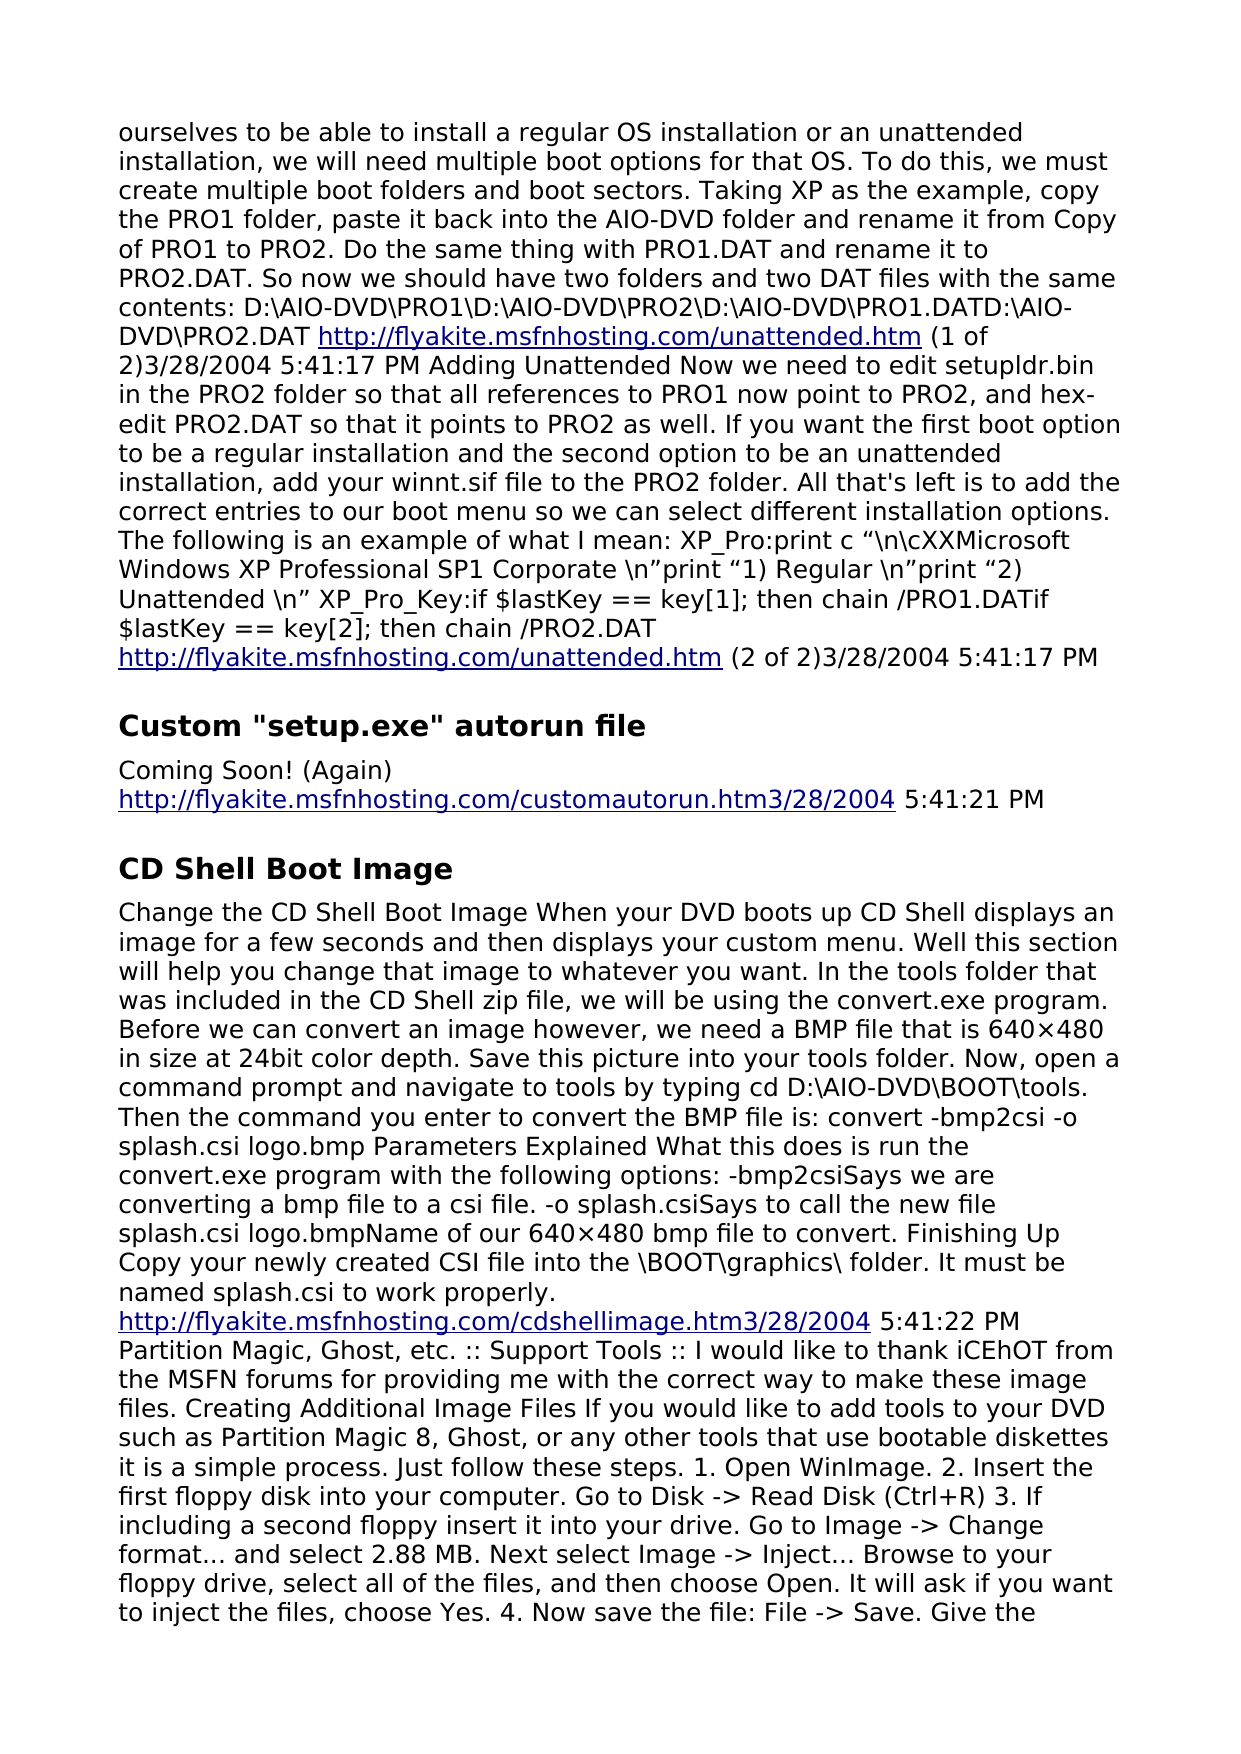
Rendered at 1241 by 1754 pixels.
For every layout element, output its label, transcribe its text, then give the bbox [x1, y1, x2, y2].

subtitle Custom "setup.exe" autorun file [118, 710, 1122, 744]
subtitle CD Shell Boot Image [118, 852, 1122, 886]
text Change the CD Shell Boot Image When your DVD boots up CD Shell displays an image for a few seconds and then displays your custom menu. Well this section will help you change that image to whatever you want. In the tools folder that was included in the CD Shell zip file, we will be using the convert.exe program. Before we can convert an image however, we need a BMP file that is 640×480 in size at 24bit color depth. Save this picture into your tools folder. Now, open a command prompt and navigate to tools by typing cd D:\AIO-DVD\BOOT\tools. Then the command you enter to convert the BMP file is: convert -bmp2csi -o splash.csi logo.bmp Parameters Explained What this does is run the convert.exe program with the following options: -bmp2csiSays we are converting a bmp file to a csi file. -o splash.csiSays to call the new file splash.csi logo.bmpName of our 640×480 bmp file to convert. Finishing Up Copy your newly created CSI file into the \BOOT\graphics\ folder. It must be named splash.csi to work properly. http://flyakite.msfnhosting.com/cdshellimage.htm3/28/2004 5:41:22 PM Partition Magic, Ghost, etc. :: Support Tools :: I would like to thank iCEhOT from the MSFN forums for providing me with the correct way to make these image files. Creating Additional Image Files If you would like to add tools to your DVD such as Partition Magic 8, Ghost, or any other tools that use bootable diskettes it is a simple process. Just follow these steps. 1. Open WinImage. 2. Insert the first floppy disk into your computer. Go to Disk -> Read Disk (Ctrl+R) 3. If including a second floppy insert it into your drive. Go to Image -> Change format... and select 2.88 MB. Next select Image -> Inject... Browse to your floppy drive, select all of the files, and then choose Open. It will ask if you want to inject the files, choose Yes. 4. Now save the file: File -> Save. Give the [118, 898, 1122, 1628]
text ourselves to be able to install a regular OS installation or an unattended installation, we will need multiple boot options for that OS. To do this, we must create multiple boot folders and boot sectors. Taking XP as the example, copy the PRO1 folder, paste it back into the AIO-DVD folder and rename it from Copy of PRO1 to PRO2. Do the same thing with PRO1.DAT and rename it to PRO2.DAT. So now we should have two folders and two DAT files with the same contents: D:\AIO-DVD\PRO1\D:\AIO-DVD\PRO2\D:\AIO-DVD\PRO1.DATD:\AIO-DVD\PRO2.DAT http://flyakite.msfnhosting.com/unattended.htm (1 of 2)3/28/2004 5:41:17 PM Adding Unattended Now we need to edit setupldr.bin in the PRO2 folder so that all references to PRO1 now point to PRO2, and hex-edit PRO2.DAT so that it points to PRO2 as well. If you want the first boot option to be a regular installation and the second option to be an unattended installation, add your winnt.sif file to the PRO2 folder. All that's left is to add the correct entries to our boot menu so we can select different installation options. The following is an example of what I mean: XP_Pro:print c “\n\cXXMicrosoft Windows XP Professional SP1 Corporate \n”print “1) Regular \n”print “2) Unattended \n” XP_Pro_Key:if $lastKey == key[1]; then chain /PRO1.DATif $lastKey == key[2]; then chain /PRO2.DAT http://flyakite.msfnhosting.com/unattended.htm (2 of 2)3/28/2004 5:41:17 PM [118, 118, 1122, 672]
text Coming Soon! (Again) http://flyakite.msfnhosting.com/customautorun.htm3/28/2004 5:41:21 PM [118, 756, 1122, 814]
